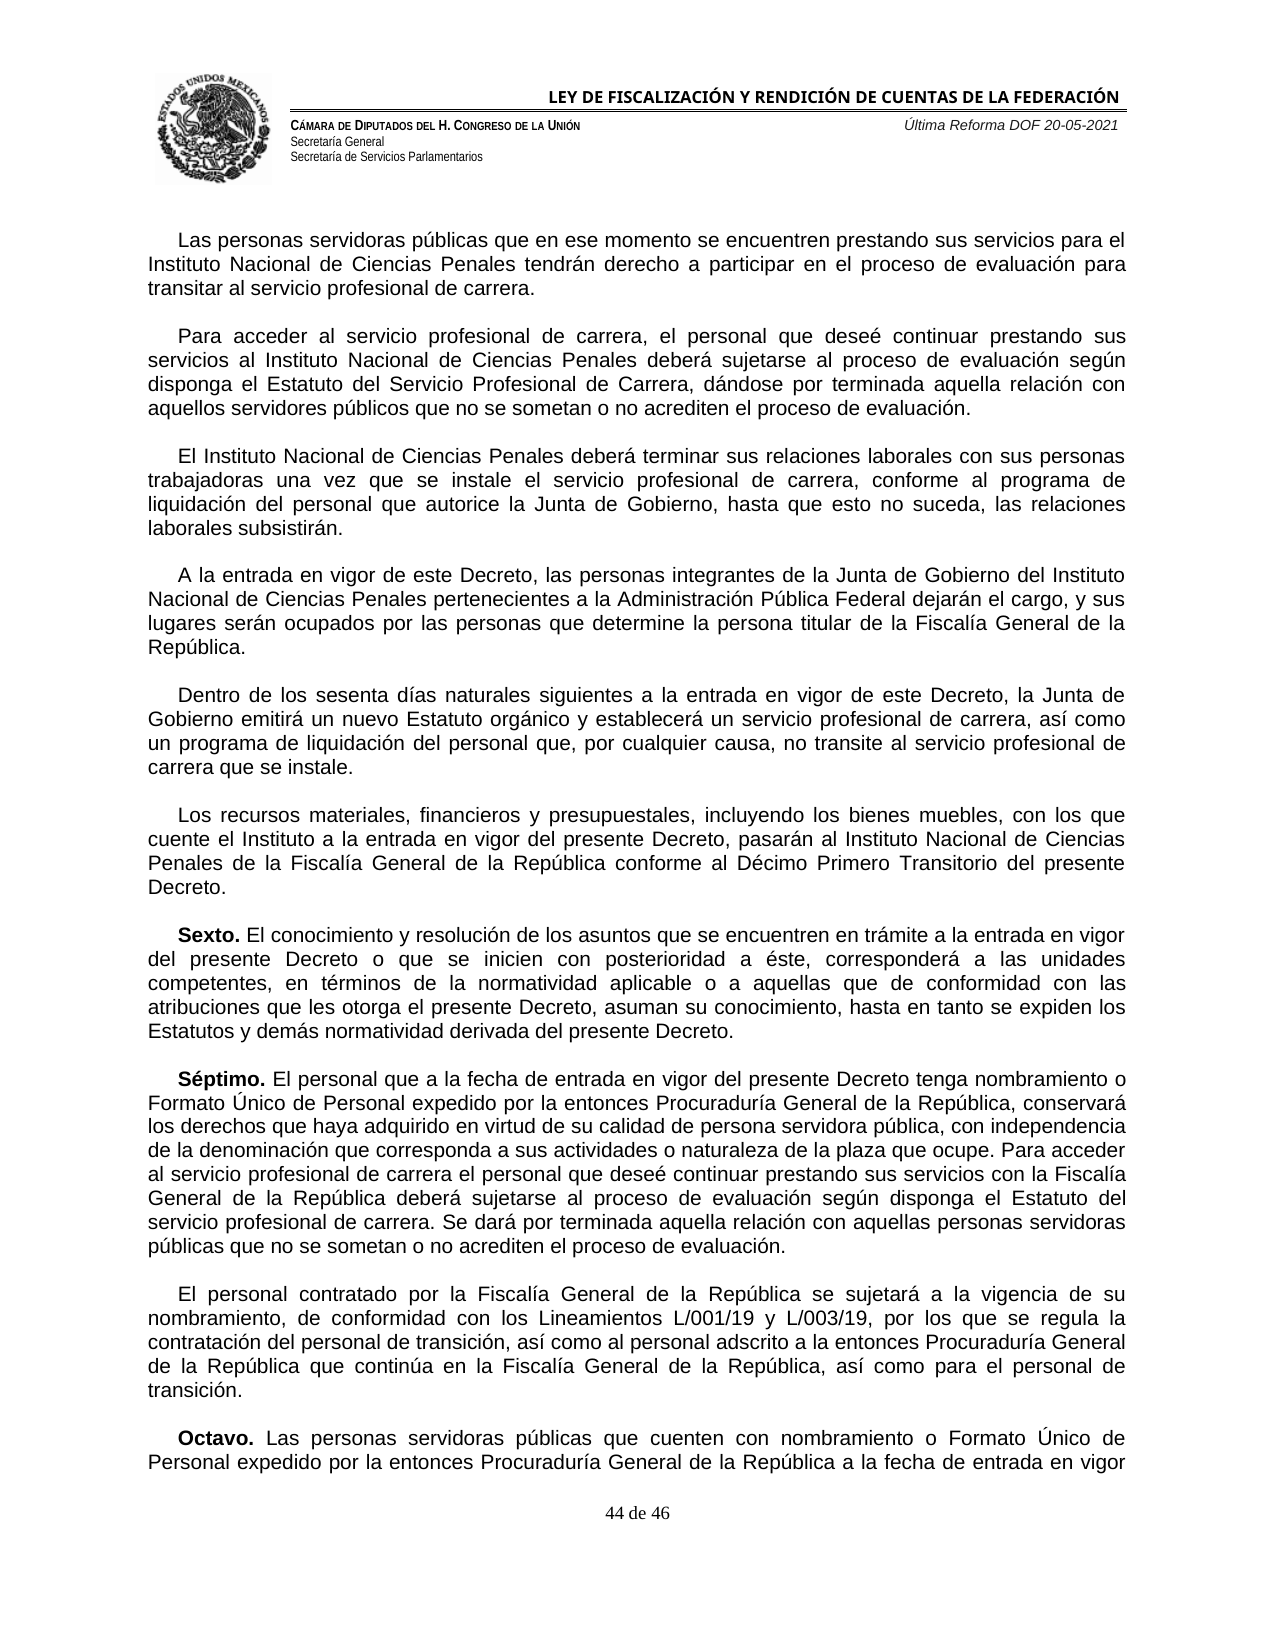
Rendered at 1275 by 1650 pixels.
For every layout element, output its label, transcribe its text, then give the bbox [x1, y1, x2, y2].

text El Instituto Nacional de Ciencias Penales deberá terminar sus relaciones laborales con sus personas trabajadoras una vez que se instale el servicio profesional de carrera, conforme al programa de liquidación del personal que autorice la Junta de Gobierno, hasta que esto no suceda, las relaciones laborales subsistirán. [148, 443, 1127, 539]
text Séptimo. El personal que a la fecha de entrada en vigor del presente Decreto tenga nombramiento o Formato Único de Personal expedido por la entonces Procuraduría General de la República, conservará los derechos que haya adquirido en virtud de su calidad de persona servidora pública, con independencia de la denominación que corresponda a sus actividades o naturaleza de la plaza que ocupe. Para acceder al servicio profesional de carrera el personal que deseé continuar prestando sus servicios con la Fiscalía General de la República deberá sujetarse al proceso de evaluación según disponga el Estatuto del servicio profesional de carrera. Se dará por terminada aquella relación con aquellas personas servidoras públicas que no se sometan o no acrediten el proceso de evaluación. [148, 1066, 1127, 1258]
text Las personas servidoras públicas que en ese momento se encuentren prestando sus servicios para el Instituto Nacional de Ciencias Penales tendrán derecho a participar en el proceso de evaluación para transitar al servicio profesional de carrera. [148, 228, 1127, 300]
text A la entrada en vigor de este Decreto, las personas integrantes de la Junta de Gobierno del Instituto Nacional de Ciencias Penales pertenecientes a la Administración Pública Federal dejarán el cargo, y sus lugares serán ocupados por las personas que determine la persona titular de la Fiscalía General de la República. [148, 563, 1127, 659]
text El personal contratado por la Fiscalía General de la República se sujetará a la vigencia de su nombramiento, de conformidad con los Lineamientos L/001/19 y L/003/19, por los que se regula la contratación del personal de transición, así como al personal adscrito a la entonces Procuraduría General de la República que continúa en la Fiscalía General de la República, así como para el personal de transición. [148, 1282, 1127, 1402]
text Octavo. Las personas servidoras públicas que cuenten con nombramiento o Formato Único de Personal expedido por la entonces Procuraduría General de la República a la fecha de entrada en vigor [148, 1426, 1127, 1474]
text Dentro de los sesenta días naturales siguientes a la entrada en vigor de este Decreto, la Junta de Gobierno emitirá un nuevo Estatuto orgánico y establecerá un servicio profesional de carrera, así como un programa de liquidación del personal que, por cualquier causa, no transite al servicio profesional de carrera que se instale. [148, 683, 1127, 779]
text Sexto. El conocimiento y resolución de los asuntos que se encuentren en trámite a la entrada en vigor del presente Decreto o que se inicien con posterioridad a éste, corresponderá a las unidades competentes, en términos de la normatividad aplicable o a aquellas que de conformidad con las atribuciones que les otorga el presente Decreto, asuman su conocimiento, hasta en tanto se expiden los Estatutos y demás normatividad derivada del presente Decreto. [148, 923, 1127, 1042]
text Los recursos materiales, financieros y presupuestales, incluyendo los bienes muebles, con los que cuente el Instituto a la entrada en vigor del presente Decreto, pasarán al Instituto Nacional de Ciencias Penales de la Fiscalía General de la República conforme al Décimo Primero Transitorio del presente Decreto. [148, 803, 1127, 899]
text Para acceder al servicio profesional de carrera, el personal que deseé continuar prestando sus servicios al Instituto Nacional de Ciencias Penales deberá sujetarse al proceso de evaluación según disponga el Estatuto del Servicio Profesional de Carrera, dándose por terminada aquella relación con aquellos servidores públicos que no se sometan o no acrediten el proceso de evaluación. [148, 324, 1127, 419]
